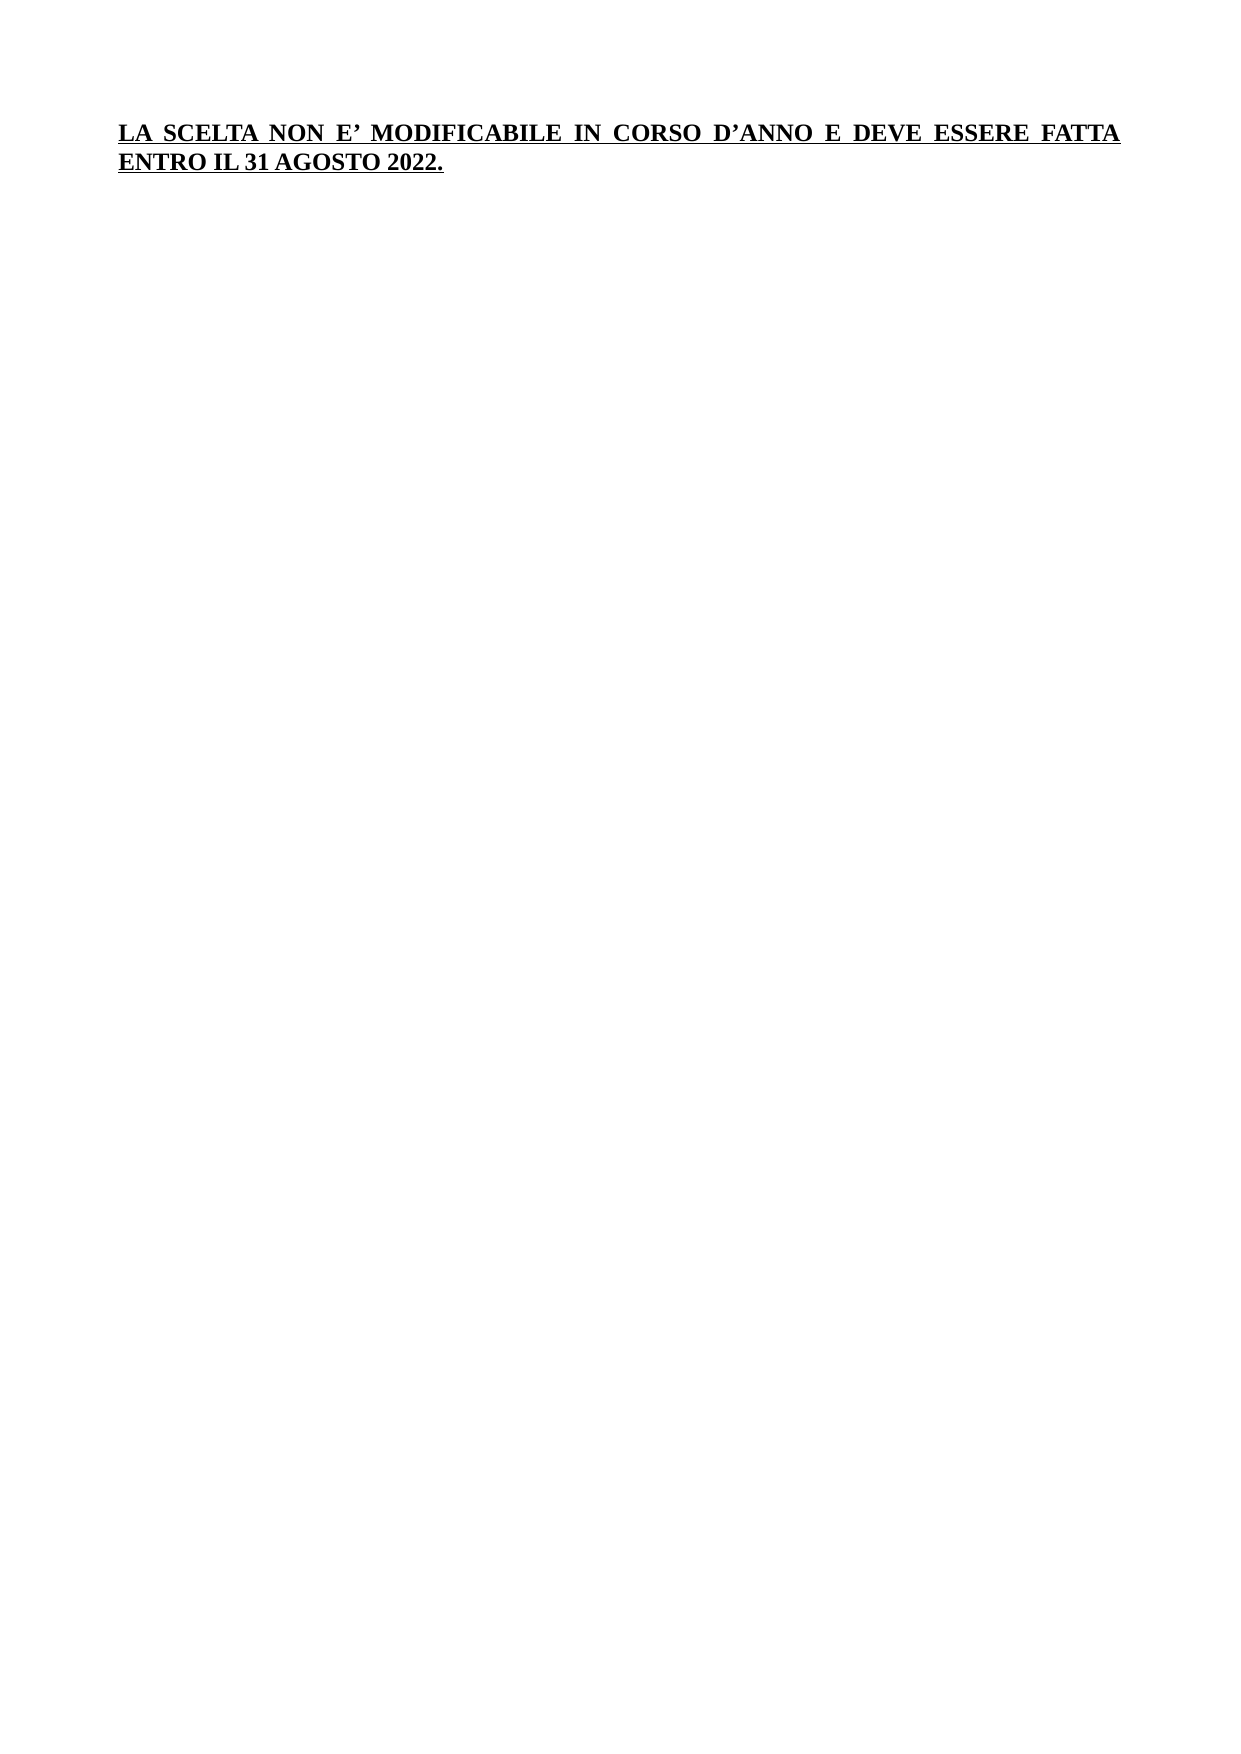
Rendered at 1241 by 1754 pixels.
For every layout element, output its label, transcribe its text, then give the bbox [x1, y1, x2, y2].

text LA SCELTA NON E’ MODIFICABILE IN CORSO D’ANNO E DEVE ESSERE FATTA ENTRO IL 31 AGOSTO 2022. [118, 118, 1122, 176]
